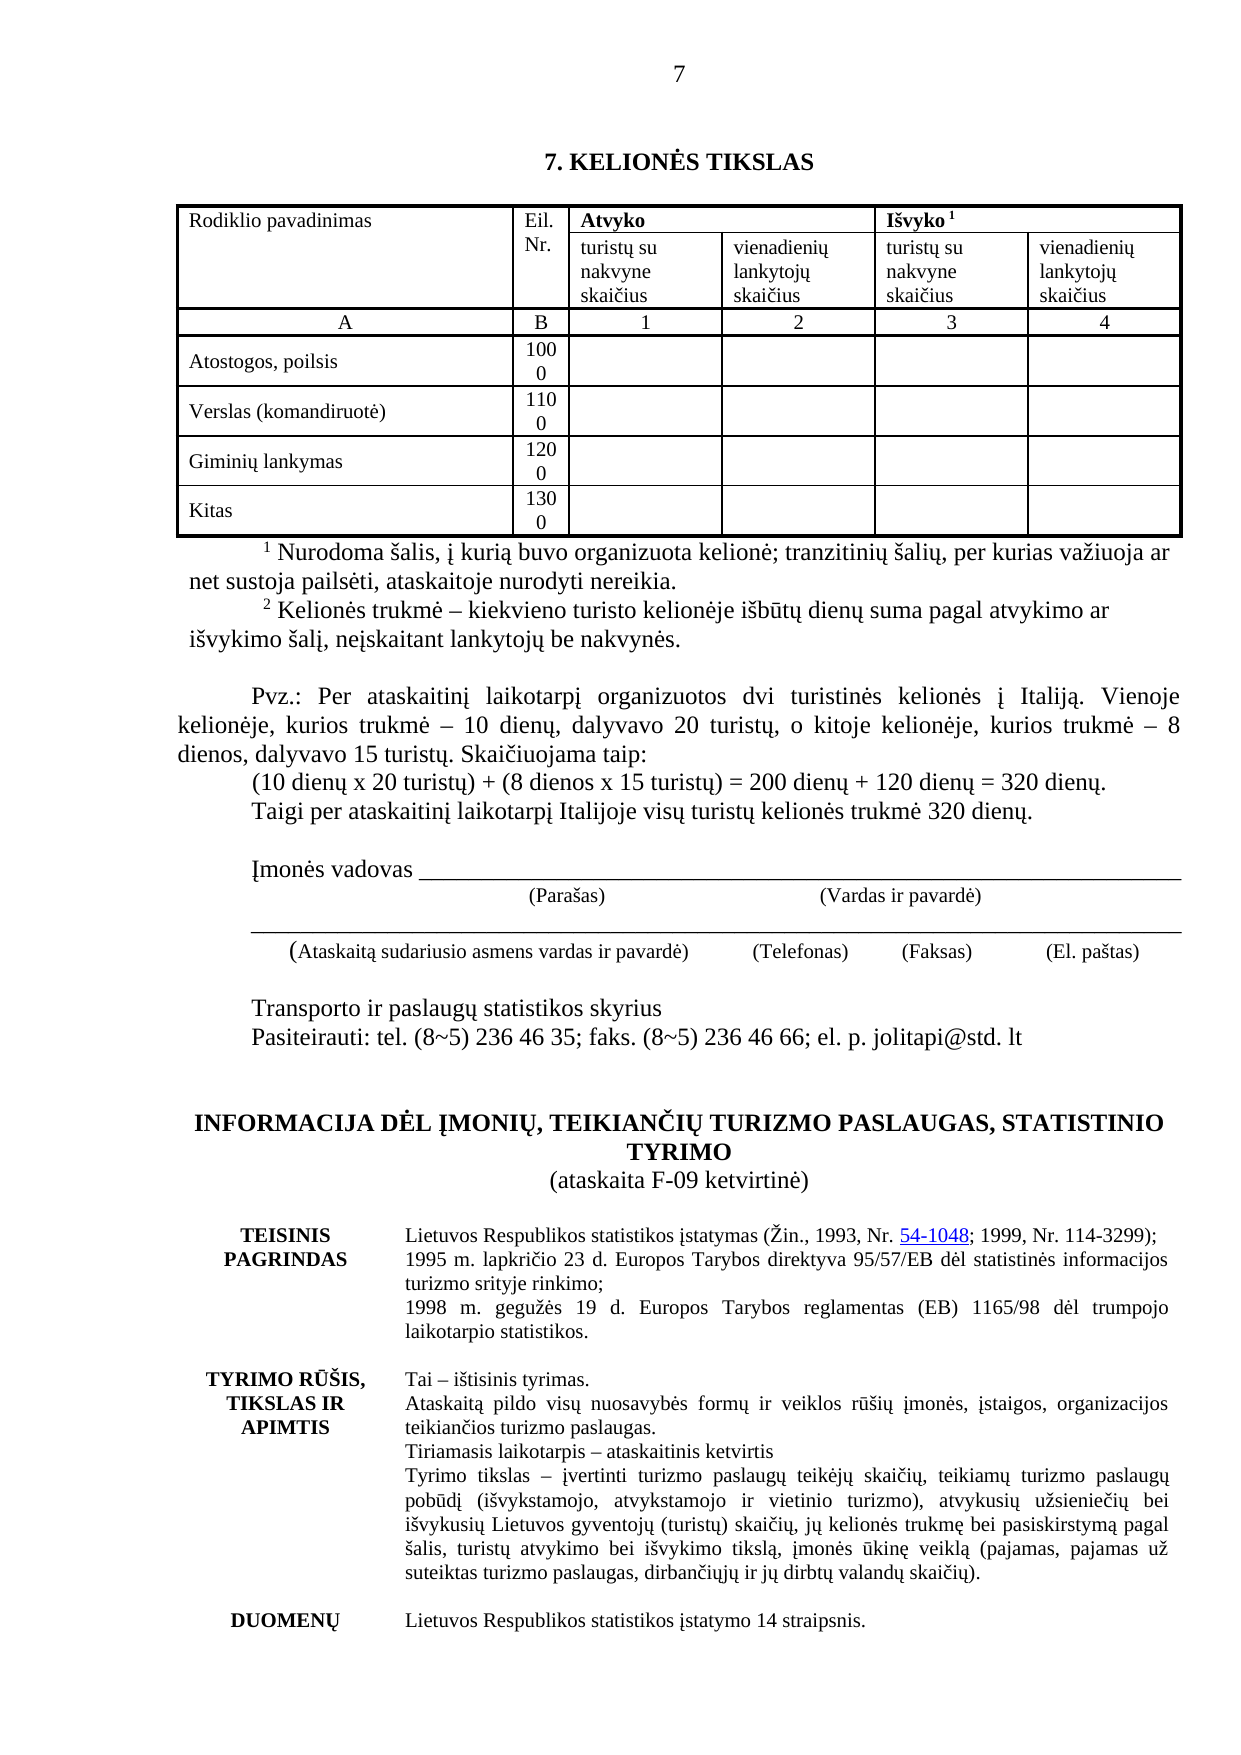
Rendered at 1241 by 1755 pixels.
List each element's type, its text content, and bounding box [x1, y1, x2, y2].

table_header Lietuvos Respublikos statistikos įstatymas (Žin., 1993, Nr. 54-1048; 1999, Nr. 114-3299); 1995 m. lapkričio 23 d. Europos Tarybos direktyva 95/57/EB dėl statistinės informacijos turizmo srityje rinkimo; 1998 m. gegužės 19 d. Europos Tarybos reglamentas (EB) 1165/98 dėl trumpojo laikotarpio statistikos. [394, 1223, 1181, 1367]
text (Ataskaitą sudariusio asmens vardas ir pavardė) (Telefonas) (Faksas) (El. paštas) [177, 935, 1181, 964]
table_cell [1029, 486, 1179, 534]
table_cell Tai – ištisinis tyrimas. Ataskaitą pildo visų nuosavybės formų ir veiklos rūšių įmonės, įstaigos, organizacijos teikiančios turizmo paslaugas. Tiriamasis laikotarpis – ataskaitinis ketvirtis Tyrimo tikslas – įvertinti turizmo paslaugų teikėjų skaičių, teikiamų turizmo paslaugų pobūdį (išvykstamojo, atvykstamojo ir vietinio turizmo), atvykusių užsieniečių bei išvykusių Lietuvos gyventojų (turistų) skaičių, jų kelionės trukmę bei pasiskirstymą pagal šalis, turistų atvykimo bei išvykimo tikslą, įmonės ūkinę veiklą (pajamas, pajamas už suteiktas turizmo paslaugas, dirbančiųjų ir jų dirbtų valandų skaičių). [394, 1367, 1181, 1608]
text INFORMACIJA DĖL ĮMONIŲ, TEIKIANČIŲ TURIZMO PASLAUGAS, STATISTINIO TYRIMO [177, 1108, 1181, 1165]
text Transporto ir paslaugų statistikos skyrius [177, 993, 1181, 1022]
table_cell 1000 [514, 337, 568, 385]
text 1 Nurodoma šalis, į kurią buvo organizuota kelionė; tranzitinių šalių, per kurias važiuoja ar net sustoja pailsėti, ataskaitoje nurodyti nereikia. [189, 538, 1181, 595]
table_cell 1100 [514, 387, 568, 435]
table_cell [876, 437, 1027, 485]
table_cell Lietuvos Respublikos statistikos įstatymo 14 straipsnis. [394, 1608, 1181, 1632]
table_cell [723, 437, 874, 485]
table_cell [570, 387, 721, 435]
table_cell [1029, 337, 1179, 385]
table_cell Verslas (komandiruotė) [179, 387, 512, 435]
table_cell A [179, 310, 512, 334]
table_header Rodiklio pavadinimas [179, 208, 512, 307]
table_header Eil. Nr. [514, 208, 568, 307]
table_cell Atostogos, poilsis [179, 337, 512, 385]
table_header Išvyko 1 [876, 208, 1179, 232]
table_cell [876, 387, 1027, 435]
table_cell 4 [1029, 310, 1179, 334]
table_cell Kitas [179, 486, 512, 534]
table_cell 1200 [514, 437, 568, 485]
table_cell TYRIMO RŪŠIS, TIKSLAS IR APIMTIS [177, 1367, 393, 1608]
table_cell vienadienių lankytojų skaičius [723, 233, 874, 307]
text Įmonės vadovas [177, 854, 1181, 882]
table_header Atvyko [570, 208, 874, 232]
table_cell vienadienių lankytojų skaičius [1029, 233, 1179, 307]
text Pasiteirauti: tel. (8~5) 236 46 35; faks. (8~5) 236 46 66; el. p. jolitapi@std. lt [177, 1022, 1181, 1050]
text (Parašas) (Vardas ir pavardė) [177, 882, 1181, 907]
table_cell [723, 486, 874, 534]
table_cell [570, 437, 721, 485]
table_cell 1300 [514, 486, 568, 534]
text 2 Kelionės trukmė – kiekvieno turisto kelionėje išbūtų dienų suma pagal atvykimo ar išvykimo šalį, neįskaitant lankytojų be nakvynės. [189, 595, 1181, 652]
table_cell DUOMENŲ [177, 1608, 393, 1632]
table_cell 3 [876, 310, 1027, 334]
table_header TEISINIS PAGRINDAS [177, 1223, 393, 1367]
text 7. kelionės tikslas [177, 147, 1181, 176]
table_cell [570, 486, 721, 534]
table_cell [1029, 387, 1179, 435]
table_cell 2 [723, 310, 874, 334]
table_cell Giminių lankymas [179, 437, 512, 485]
table_cell [876, 337, 1027, 385]
table_cell turistų su nakvyne skaičius [876, 233, 1027, 307]
text Taigi per ataskaitinį laikotarpį Italijoje visų turistų kelionės trukmė 320 dienų. [177, 796, 1181, 825]
table_cell turistų su nakvyne skaičius [570, 233, 721, 307]
table_cell [876, 486, 1027, 534]
table_cell [723, 337, 874, 385]
table_cell [570, 337, 721, 385]
table_cell B [514, 310, 568, 334]
table_cell 1 [570, 310, 721, 334]
text Pvz.: Per ataskaitinį laikotarpį organizuotos dvi turistinės kelionės į Italiją. Vienoje kelionėje, kurios trukmė – 10 dienų, dalyvavo 20 turistų, o kitoje kelionėje, kurios trukmė – 8 dienos, dalyvavo 15 turistų. Skaičiuojama taip: [177, 681, 1181, 767]
text (10 dienų x 20 turistų) + (8 dienos x 15 turistų) = 200 dienų + 120 dienų = 320 dienų. [177, 767, 1181, 796]
table_cell [723, 387, 874, 435]
table_cell [1029, 437, 1179, 485]
text (ataskaita F-09 ketvirtinė) [177, 1165, 1181, 1194]
